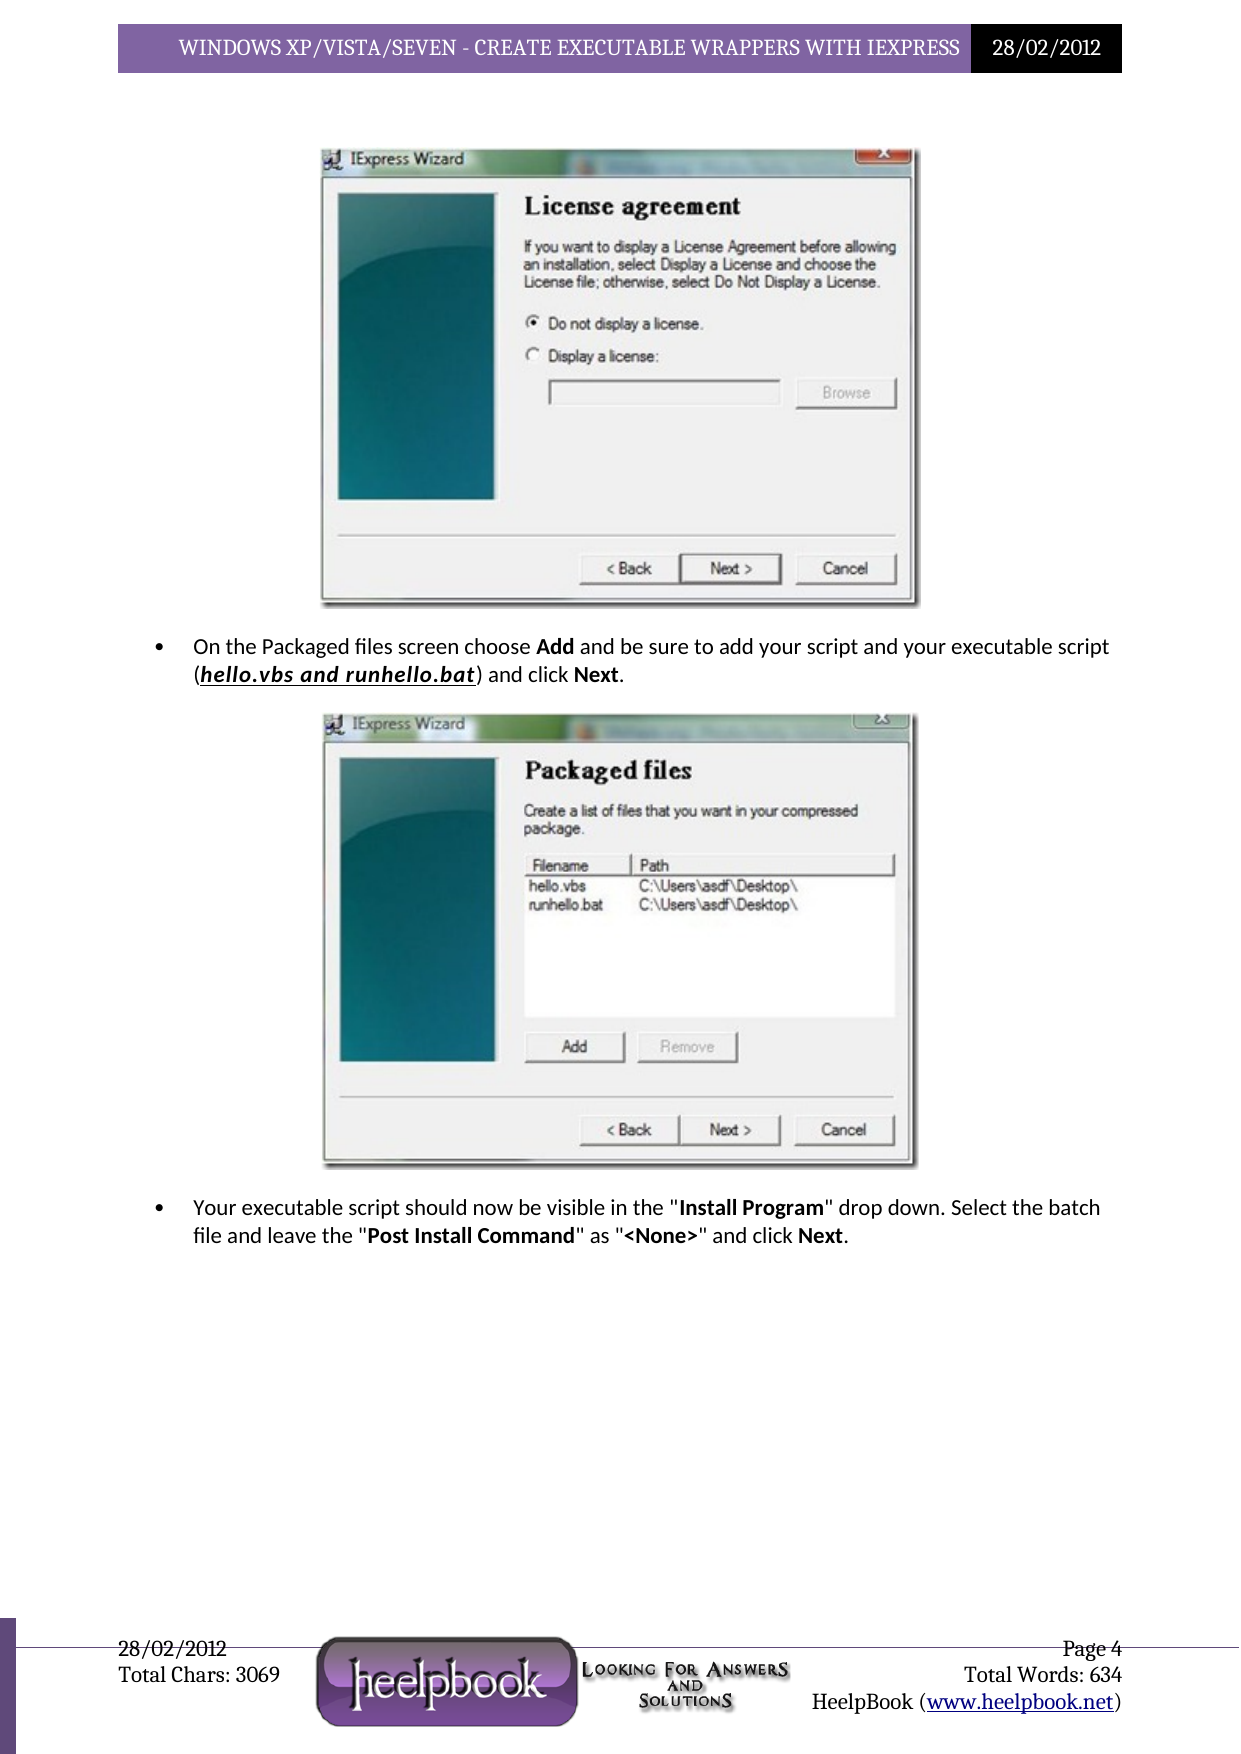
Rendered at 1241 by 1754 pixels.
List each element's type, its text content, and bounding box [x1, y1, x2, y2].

list Your executable script should now be visible in the "Install Program" drop down. Select the batch file and leave the "Post Install Command" as "<None>" and click Next. [156, 1193, 1122, 1249]
list On the Packaged files screen choose Add and be sure to add your script and your executable script (hello.vbs and runhello.bat) and click Next. [156, 632, 1122, 688]
